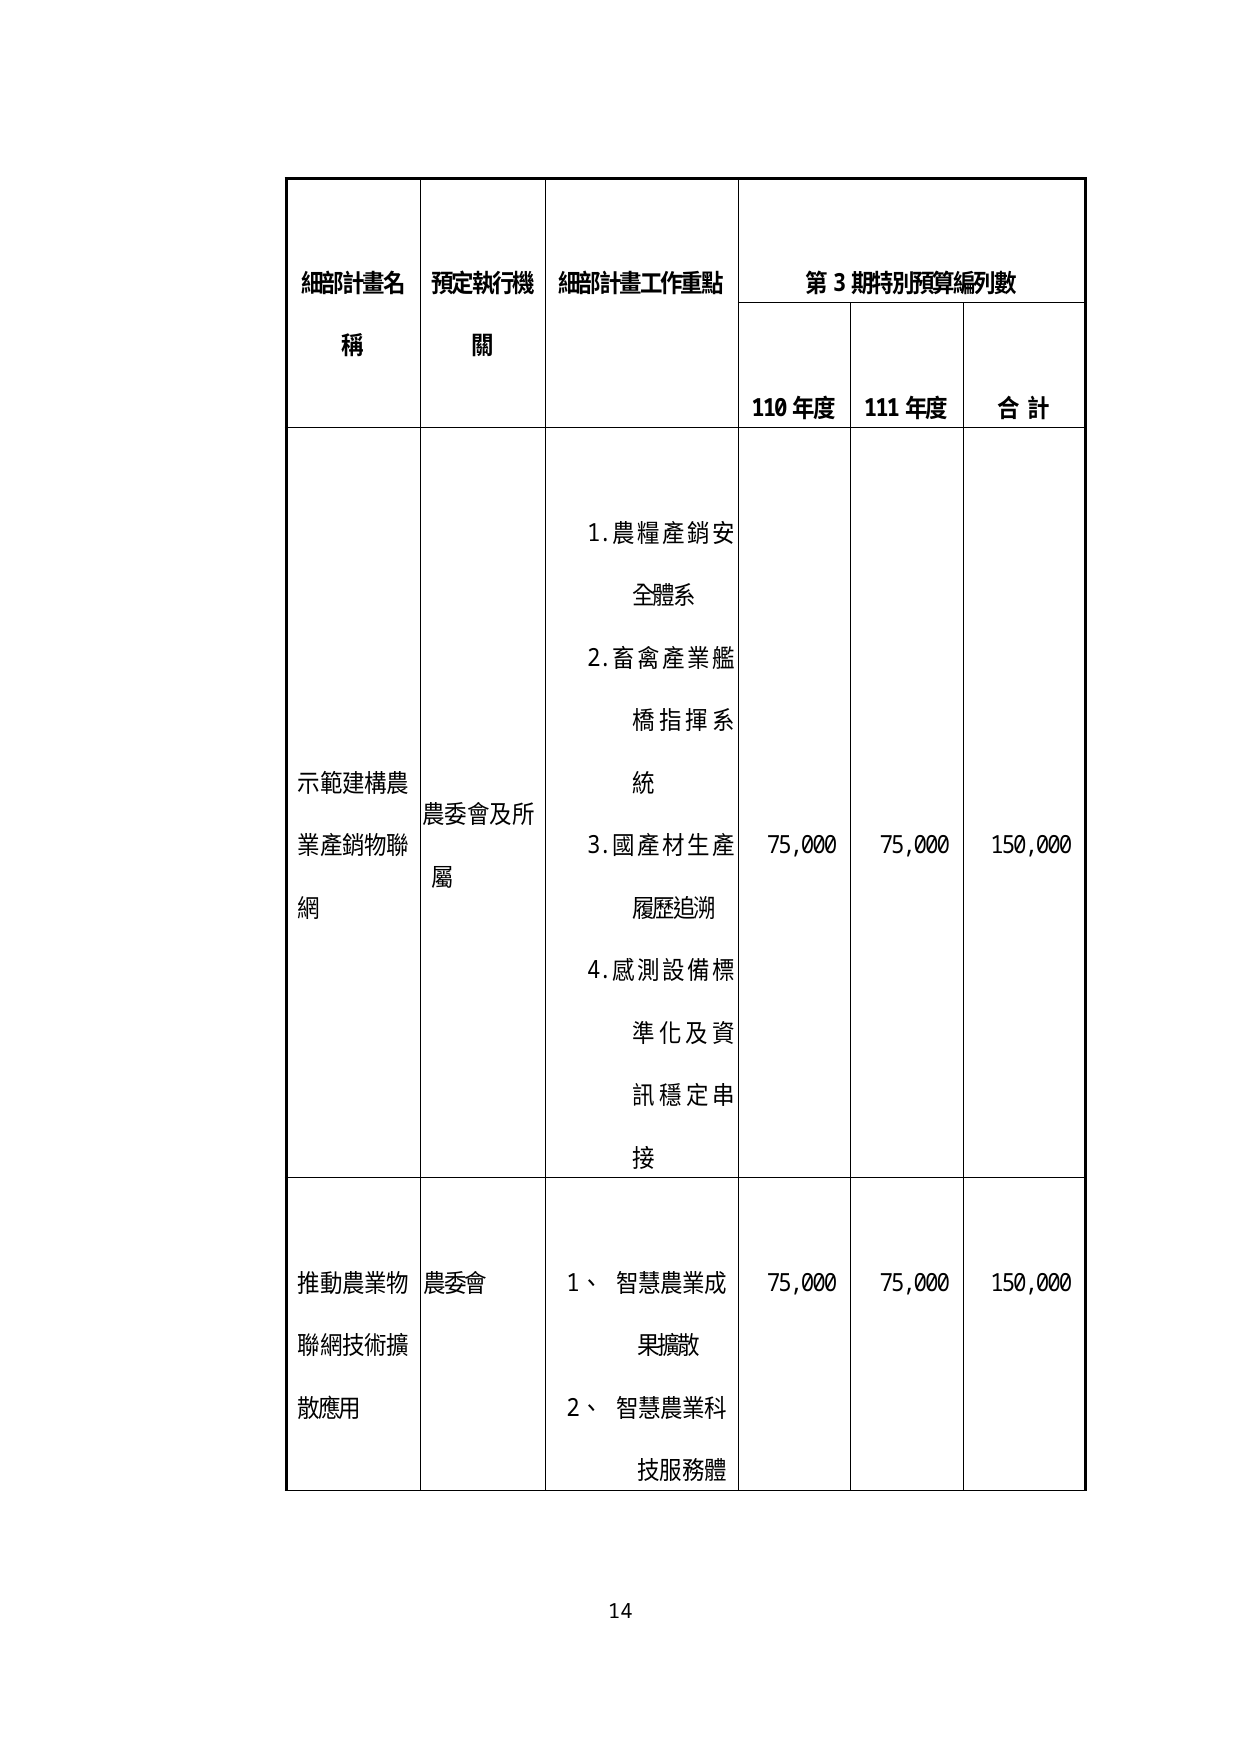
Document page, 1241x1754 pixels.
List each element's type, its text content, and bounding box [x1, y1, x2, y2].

table_cell 農委會 [421, 1178, 545, 1490]
table_header 預定執行機關 [421, 180, 545, 427]
table_cell 推動農業物聯網技術擴散應用 [288, 1178, 420, 1490]
table_cell 合 計 [964, 303, 1084, 427]
table_cell 示範建構農業產銷物聯網 [288, 428, 420, 1177]
table_cell 150,000 [964, 1178, 1084, 1490]
table_header 細部計畫工作重點 [546, 180, 738, 427]
table_cell 農糧產銷安全體系 畜禽產業艦橋指揮系統 國產材生產履歷追溯 感測設備標準化及資訊穩定串接 [546, 428, 738, 1177]
table_cell 75,000 [739, 428, 850, 1177]
table_header 第3期特別預算編列數 [739, 180, 1084, 302]
table_cell 75,000 [851, 1178, 963, 1490]
table_cell 農委會及所屬 [421, 428, 545, 1177]
table_header 細部計畫名稱 [288, 180, 420, 427]
table_cell 150,000 [964, 428, 1084, 1177]
table_cell 智慧農業成果擴散 智慧農業科技服務體系建構 [546, 1178, 738, 1490]
table_cell 110年度 [739, 303, 850, 427]
table_cell 75,000 [739, 1178, 850, 1490]
table_cell 111年度 [851, 303, 963, 427]
table_cell 75,000 [851, 428, 963, 1177]
